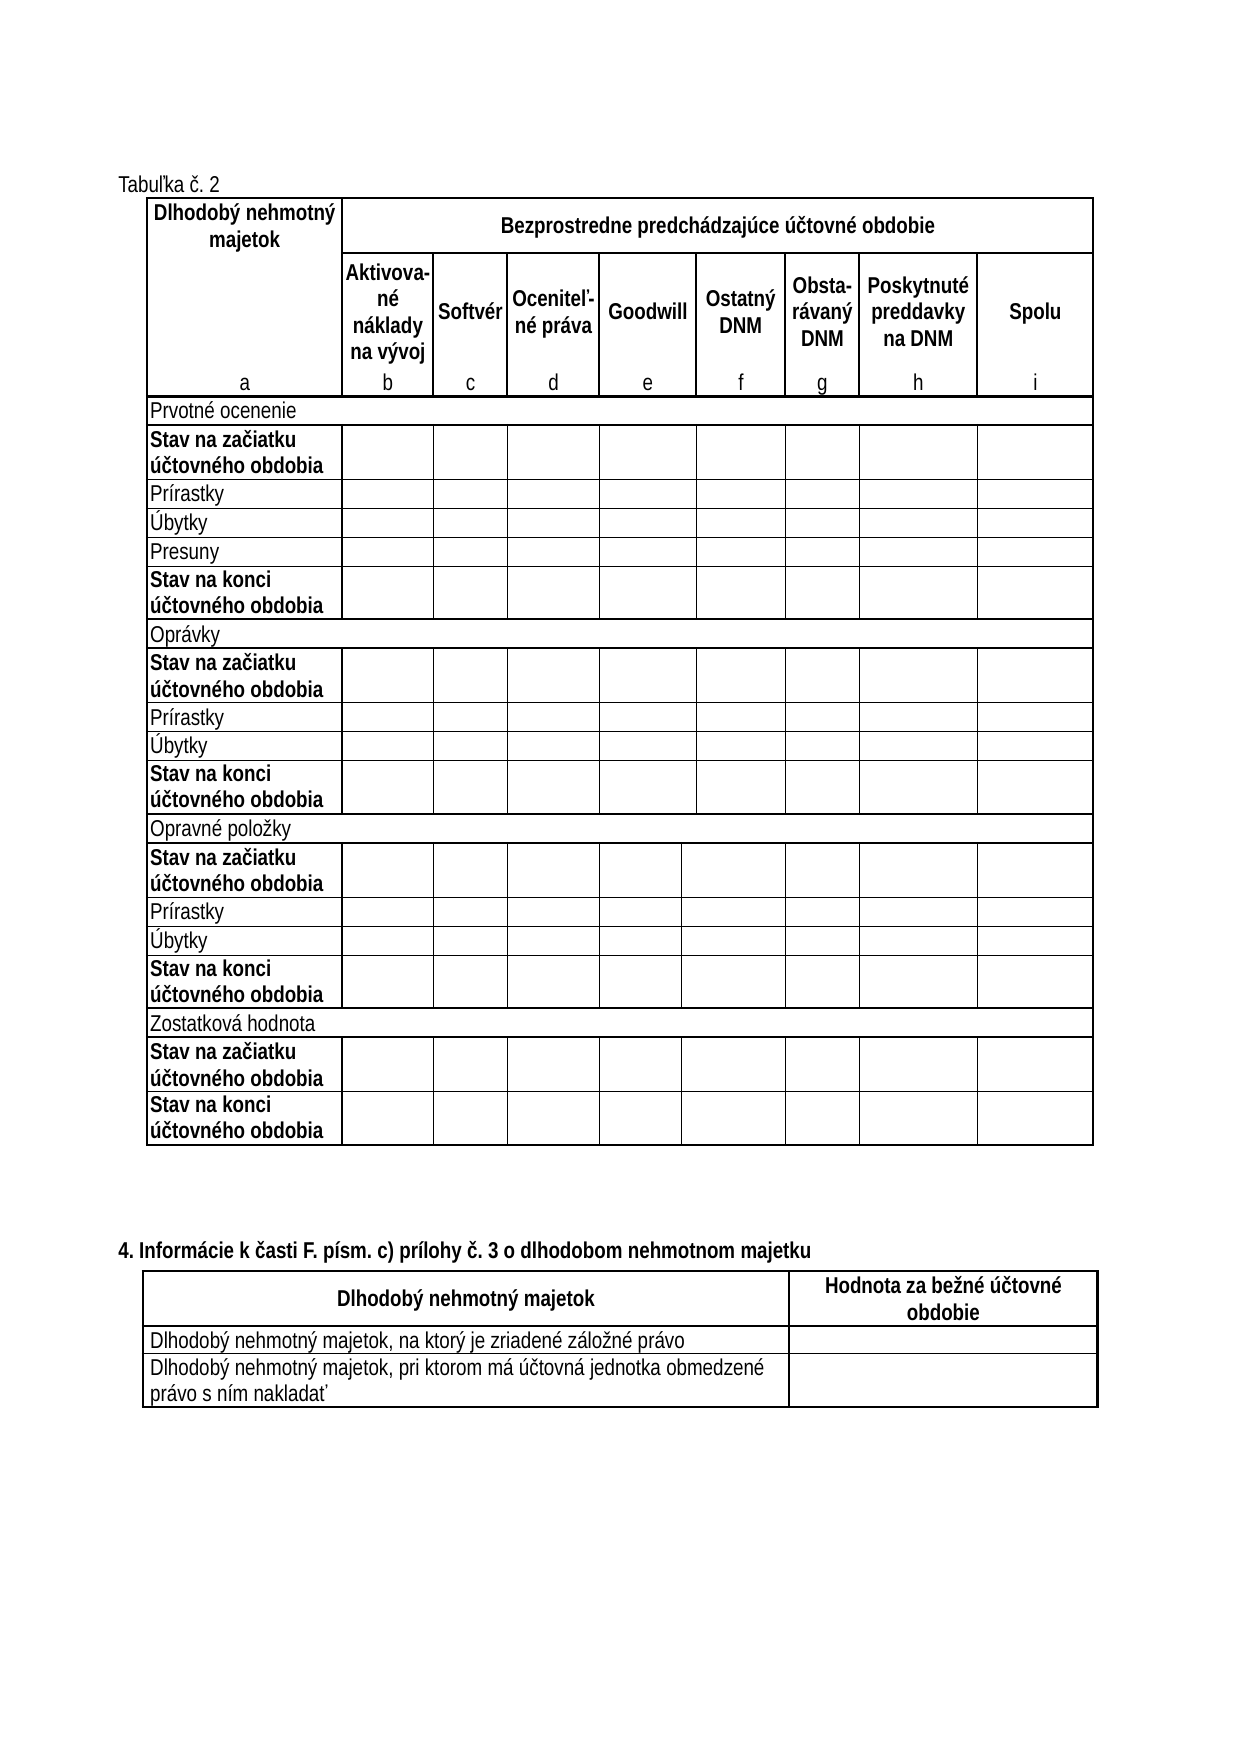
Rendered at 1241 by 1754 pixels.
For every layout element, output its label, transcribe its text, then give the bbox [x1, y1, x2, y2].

table_cell [697, 426, 785, 479]
table_cell [600, 426, 696, 479]
table_cell [682, 927, 785, 954]
table_cell [978, 426, 1092, 479]
table_cell [697, 480, 785, 508]
table_cell [697, 703, 785, 731]
table_cell [786, 426, 859, 479]
table_cell [860, 567, 977, 618]
table_cell [786, 844, 859, 897]
table_cell [343, 649, 433, 702]
table_cell [343, 927, 433, 954]
table_cell [508, 1038, 599, 1091]
table_cell [434, 567, 507, 618]
table_cell [697, 761, 785, 813]
table_cell [786, 898, 859, 926]
table_cell [508, 538, 599, 566]
table_cell Oprávky [148, 620, 1092, 647]
table_cell Spolu [978, 254, 1092, 369]
table_cell Prírastky [148, 480, 341, 508]
table_cell [600, 649, 696, 702]
table_cell Úbytky [148, 509, 341, 537]
table_cell [978, 761, 1092, 813]
table_cell [508, 898, 599, 926]
table_cell [860, 1092, 977, 1144]
table_cell [786, 649, 859, 702]
table_cell b [343, 369, 432, 395]
table_cell [860, 703, 977, 731]
table_cell Goodwill [600, 254, 695, 369]
table_cell [343, 426, 433, 479]
table_cell Úbytky [148, 732, 341, 760]
table_cell [860, 426, 977, 479]
table_cell [786, 509, 859, 537]
table_cell [786, 761, 859, 813]
table_cell Stav na konci účtovného obdobia [148, 1092, 341, 1144]
table_cell [508, 649, 599, 702]
table_cell [600, 927, 681, 954]
table_cell [434, 927, 507, 954]
table_cell Presuny [148, 538, 341, 566]
table_cell [786, 956, 859, 1007]
table_cell [343, 703, 433, 731]
table_cell [860, 761, 977, 813]
table_cell [978, 732, 1092, 760]
table_cell Oceniteľ-né práva [508, 254, 598, 369]
table_cell [434, 898, 507, 926]
table_cell [508, 1092, 599, 1144]
table_cell [697, 649, 785, 702]
table_cell [343, 732, 433, 760]
table_cell [860, 509, 977, 537]
table_cell [343, 567, 433, 618]
table_cell [600, 898, 681, 926]
table_cell Poskytnuté preddavky na DNM [860, 254, 976, 369]
table_cell [343, 509, 433, 537]
table_cell [978, 480, 1092, 508]
table_cell [508, 567, 599, 618]
table_cell Prírastky [148, 703, 341, 731]
table_cell [600, 567, 696, 618]
table_cell Stav na konci účtovného obdobia [148, 567, 341, 618]
table_cell i [978, 369, 1092, 395]
table_cell [508, 761, 599, 813]
table_cell [682, 956, 785, 1007]
table_cell Dlhodobý nehmotný majetok, pri ktorom má účtovná jednotka obmedzené právo s ním nakladať [144, 1354, 788, 1406]
table_cell [343, 480, 433, 508]
table_cell [978, 927, 1092, 954]
table_cell [600, 761, 696, 813]
table_cell Stav na konci účtovného obdobia [148, 761, 341, 813]
table_cell f [697, 369, 784, 395]
table_cell [508, 509, 599, 537]
table_header Dlhodobý nehmotný majetok [148, 199, 341, 252]
table_cell Prírastky [148, 898, 341, 926]
table_cell [860, 538, 977, 566]
table_cell [600, 732, 696, 760]
table_cell Stav na konci účtovného obdobia [148, 956, 341, 1007]
table_cell [786, 1038, 859, 1091]
table_cell Obsta-rávaný DNM [786, 254, 858, 369]
table_cell [434, 732, 507, 760]
table_cell [978, 844, 1092, 897]
table_cell [508, 956, 599, 1007]
table_cell [600, 956, 681, 1007]
table_cell [978, 509, 1092, 537]
table_header Dlhodobý nehmotný majetok [144, 1272, 788, 1325]
table_cell [860, 927, 977, 954]
table_cell [434, 844, 507, 897]
table_cell [343, 844, 433, 897]
table_cell [786, 927, 859, 954]
table_cell Opravné položky [148, 815, 1092, 842]
table_cell [434, 761, 507, 813]
table_cell [600, 538, 696, 566]
table_cell Stav na začiatku účtovného obdobia [148, 844, 341, 897]
table_cell [508, 703, 599, 731]
table_cell Stav na začiatku účtovného obdobia [148, 649, 341, 702]
table_cell c [434, 369, 506, 395]
table_cell Dlhodobý nehmotný majetok, na ktorý je zriadené záložné právo [144, 1327, 788, 1353]
table_cell d [508, 369, 598, 395]
table_cell [343, 898, 433, 926]
table_cell Softvér [434, 254, 506, 369]
table_cell [508, 426, 599, 479]
table_cell Aktivova-né náklady na vývoj [343, 254, 432, 369]
table_cell Stav na začiatku účtovného obdobia [148, 426, 341, 479]
table_cell [682, 844, 785, 897]
table_cell [790, 1327, 1096, 1353]
table_cell [434, 649, 507, 702]
table_cell [978, 956, 1092, 1007]
table_cell [600, 480, 696, 508]
table_cell h [860, 369, 976, 395]
table_cell g [786, 369, 858, 395]
table_cell [786, 732, 859, 760]
table_cell [860, 898, 977, 926]
table_cell [343, 1038, 433, 1091]
table_cell [600, 509, 696, 537]
table_cell [434, 538, 507, 566]
table_cell [860, 844, 977, 897]
table_cell [343, 956, 433, 1007]
table_cell [682, 1092, 785, 1144]
table_cell [508, 844, 599, 897]
table_cell [860, 1038, 977, 1091]
table_cell [148, 252, 341, 369]
table_cell [860, 649, 977, 702]
table_cell [682, 1038, 785, 1091]
table_cell [978, 649, 1092, 702]
table_cell [434, 1038, 507, 1091]
table_cell [343, 761, 433, 813]
table_cell [786, 480, 859, 508]
table_cell [786, 567, 859, 618]
table_cell Úbytky [148, 927, 341, 954]
table_cell [786, 538, 859, 566]
table_cell Stav na začiatku účtovného obdobia [148, 1038, 341, 1091]
table_cell [697, 509, 785, 537]
table_cell Prvotné ocenenie [148, 398, 1092, 424]
table_cell [508, 480, 599, 508]
text 4. Informácie k časti F. písm. c) prílohy č. 3 o dlhodobom nehmotnom majetku [118, 1237, 1122, 1264]
text Tabuľka č. 2 [118, 171, 1122, 197]
table_cell [600, 1038, 681, 1091]
table_cell [978, 898, 1092, 926]
table_cell [978, 703, 1092, 731]
table_cell [600, 844, 681, 897]
table_cell [786, 1092, 859, 1144]
table_cell Ostatný DNM [697, 254, 784, 369]
table_cell [978, 1038, 1092, 1091]
table_header Hodnota za bežné účtovné obdobie [790, 1272, 1096, 1325]
table_cell [860, 732, 977, 760]
table_cell [697, 538, 785, 566]
table_cell [682, 898, 785, 926]
table_cell [860, 480, 977, 508]
table_cell [434, 509, 507, 537]
table_cell [978, 567, 1092, 618]
table_cell [600, 703, 696, 731]
table_cell [434, 703, 507, 731]
table_cell [978, 538, 1092, 566]
table_cell [434, 1092, 507, 1144]
table_cell [508, 732, 599, 760]
table_cell [434, 956, 507, 1007]
table_cell [790, 1354, 1096, 1406]
table_cell [697, 732, 785, 760]
table_cell [697, 567, 785, 618]
table_cell [978, 1092, 1092, 1144]
table_cell [434, 426, 507, 479]
table_cell e [600, 369, 695, 395]
table_cell a [148, 369, 341, 395]
table_cell [434, 480, 507, 508]
table_cell [600, 1092, 681, 1144]
table_cell [786, 703, 859, 731]
table_cell Zostatková hodnota [148, 1009, 1092, 1036]
table_cell [508, 927, 599, 954]
table_cell [343, 538, 433, 566]
table_cell [343, 1092, 433, 1144]
table_cell [860, 956, 977, 1007]
table_header Bezprostredne predchádzajúce účtovné obdobie [343, 199, 1092, 252]
